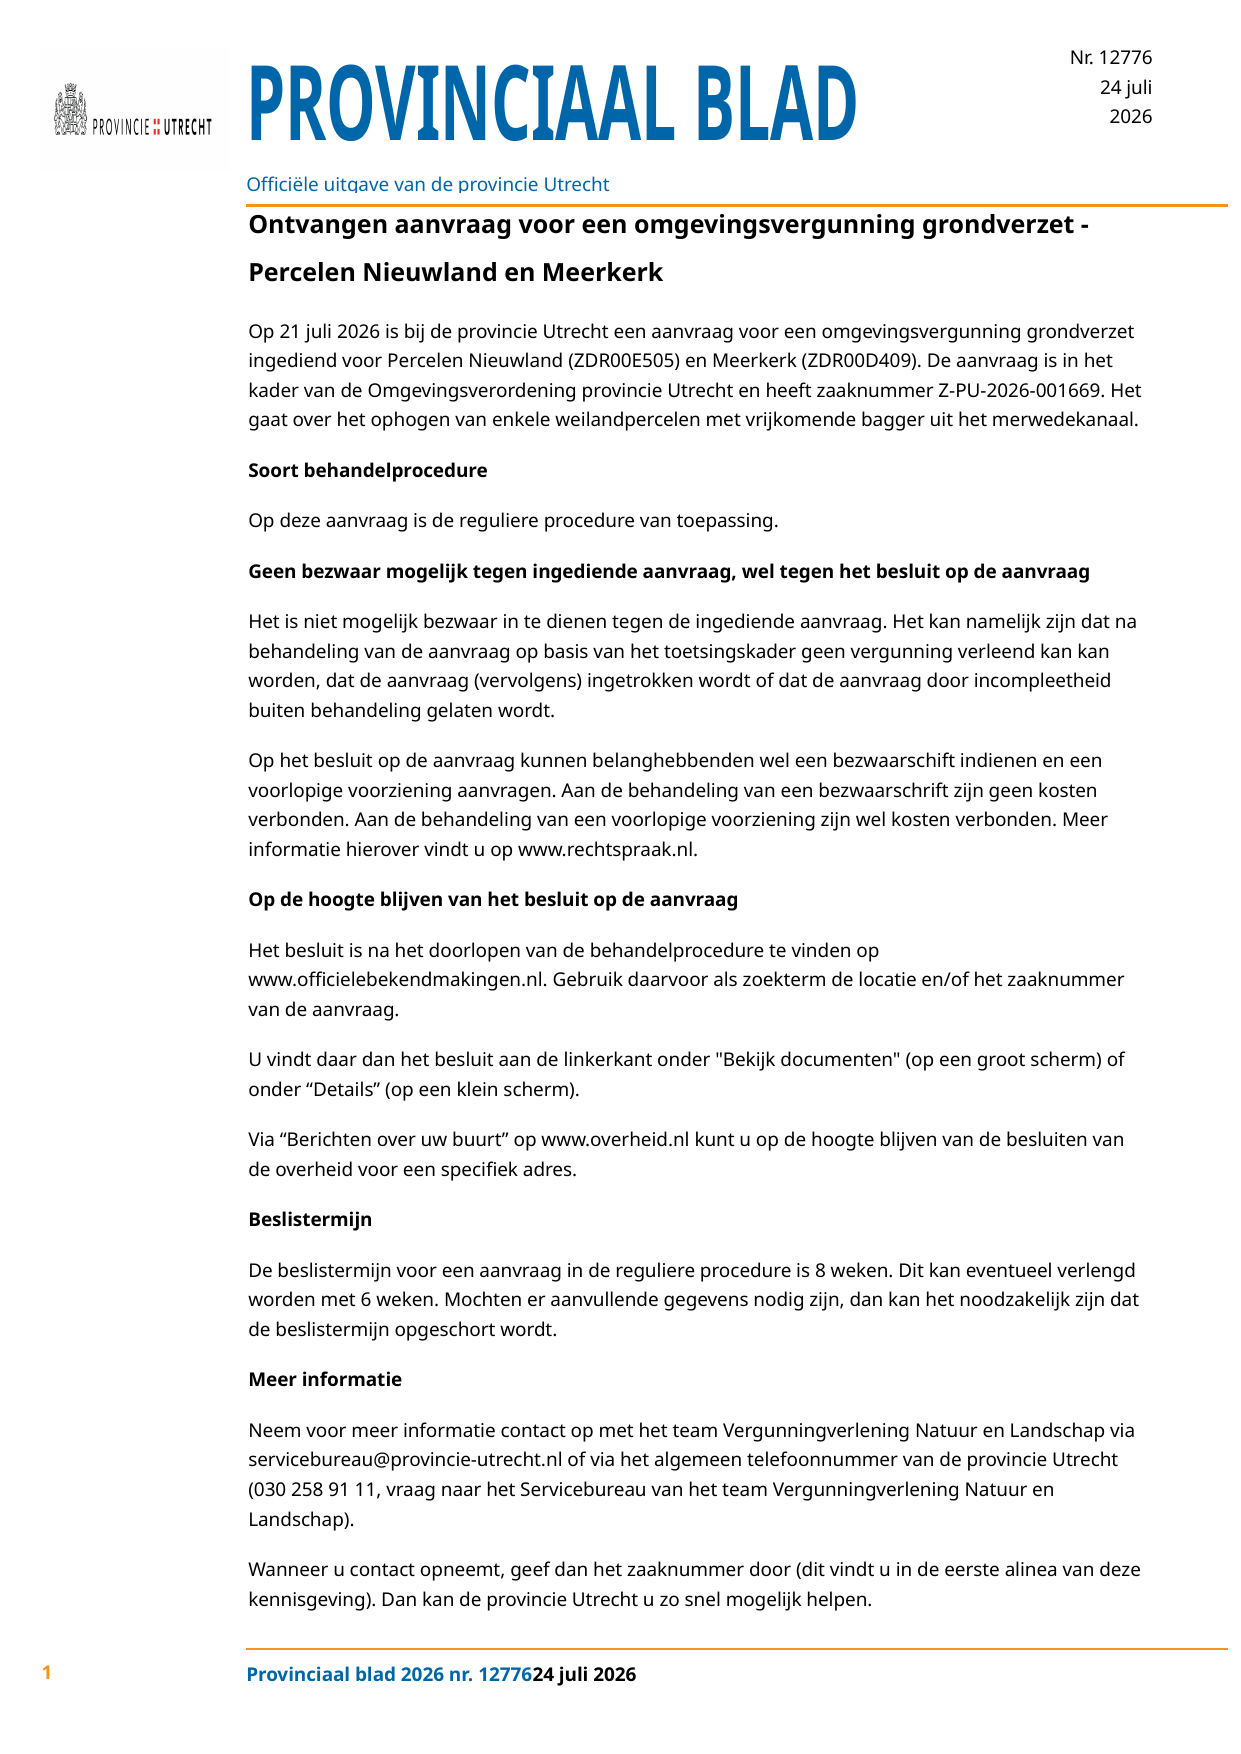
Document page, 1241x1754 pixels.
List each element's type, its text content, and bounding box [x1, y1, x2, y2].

text Wanneer u contact opneemt, geef dan het zaaknummer door (dit vindt u in de eerste alinea van deze kennisgeving). Dan kan de provincie Utrecht u zo snel mogelijk helpen. [248, 1556, 1152, 1612]
text Op 21 juli 2026 is bij de provincie Utrecht een aanvraag voor een omgevingsvergunning grondverzet ingediend voor Percelen Nieuwland (ZDR00E505) en Meerkerk (ZDR00D409). De aanvraag is in het kader van de Omgevingsverordening provincie Utrecht en heeft zaaknummer Z-PU-2026-001669. Het gaat over het ophogen van enkele weilandpercelen met vrijkomende bagger uit het merwedekanaal. [248, 318, 1152, 432]
text Via “Berichten over uw buurt” op www.overheid.nl kunt u op de hoogte blijven van de besluiten van de overheid voor een specifiek adres. [248, 1127, 1152, 1182]
text Op het besluit op de aanvraag kunnen belanghebbenden wel een bezwaarschift indienen en een voorlopige voorziening aanvragen. Aan de behandeling van een bezwaarschrift zijn geen kosten verbonden. Aan de behandeling van een voorlopige voorziening zijn wel kosten verbonden. Meer informatie hierover vindt u op www.rechtspraak.nl. [248, 747, 1152, 862]
text Neem voor meer informatie contact op met het team Vergunningverlening Natuur en Landschap via servicebureau@provincie-utrecht.nl of via het algemeen telefoonnummer van de provincie Utrecht (030 258 91 11, vraag naar het Servicebureau van het team Vergunningverlening Natuur en Landschap). [248, 1417, 1152, 1532]
text Geen bezwaar mogelijk tegen ingediende aanvraag, wel tegen het besluit op de aanvraag [248, 558, 1152, 584]
text U vindt daar dan het besluit aan de linkerkant onder "Bekijk documenten" (op een groot scherm) of onder “Details” (op een klein scherm). [248, 1047, 1152, 1102]
text Meer informatie [248, 1367, 1152, 1392]
picture [41, 47, 231, 172]
text Op de hoogte blijven van het besluit op de aanvraag [248, 887, 1152, 912]
text Beslistermijn [248, 1207, 1152, 1232]
text Ontvangen aanvraag voor een omgevingsvergunning grondverzet - Percelen Nieuwland en Meerkerk [248, 207, 1152, 288]
text De beslistermijn voor een aanvraag in de reguliere procedure is 8 weken. Dit kan eventueel verlengd worden met 6 weken. Mochten er aanvullende gegevens nodig zijn, dan kan het noodzakelijk zijn dat de beslistermijn opgeschort wordt. [248, 1257, 1152, 1342]
text Het besluit is na het doorlopen van de behandelprocedure te vinden op www.officielebekendmakingen.nl. Gebruik daarvoor als zoekterm de locatie en/of het zaaknummer van de aanvraag. [248, 937, 1152, 1022]
text Op deze aanvraag is de reguliere procedure van toepassing. [248, 507, 1152, 533]
text Het is niet mogelijk bezwaar in te dienen tegen de ingediende aanvraag. Het kan namelijk zijn dat na behandeling van de aanvraag op basis van het toetsingskader geen vergunning verleend kan kan worden, dat de aanvraag (vervolgens) ingetrokken wordt of dat de aanvraag door incompleetheid buiten behandeling gelaten wordt. [248, 608, 1152, 723]
text Soort behandelprocedure [248, 457, 1152, 483]
